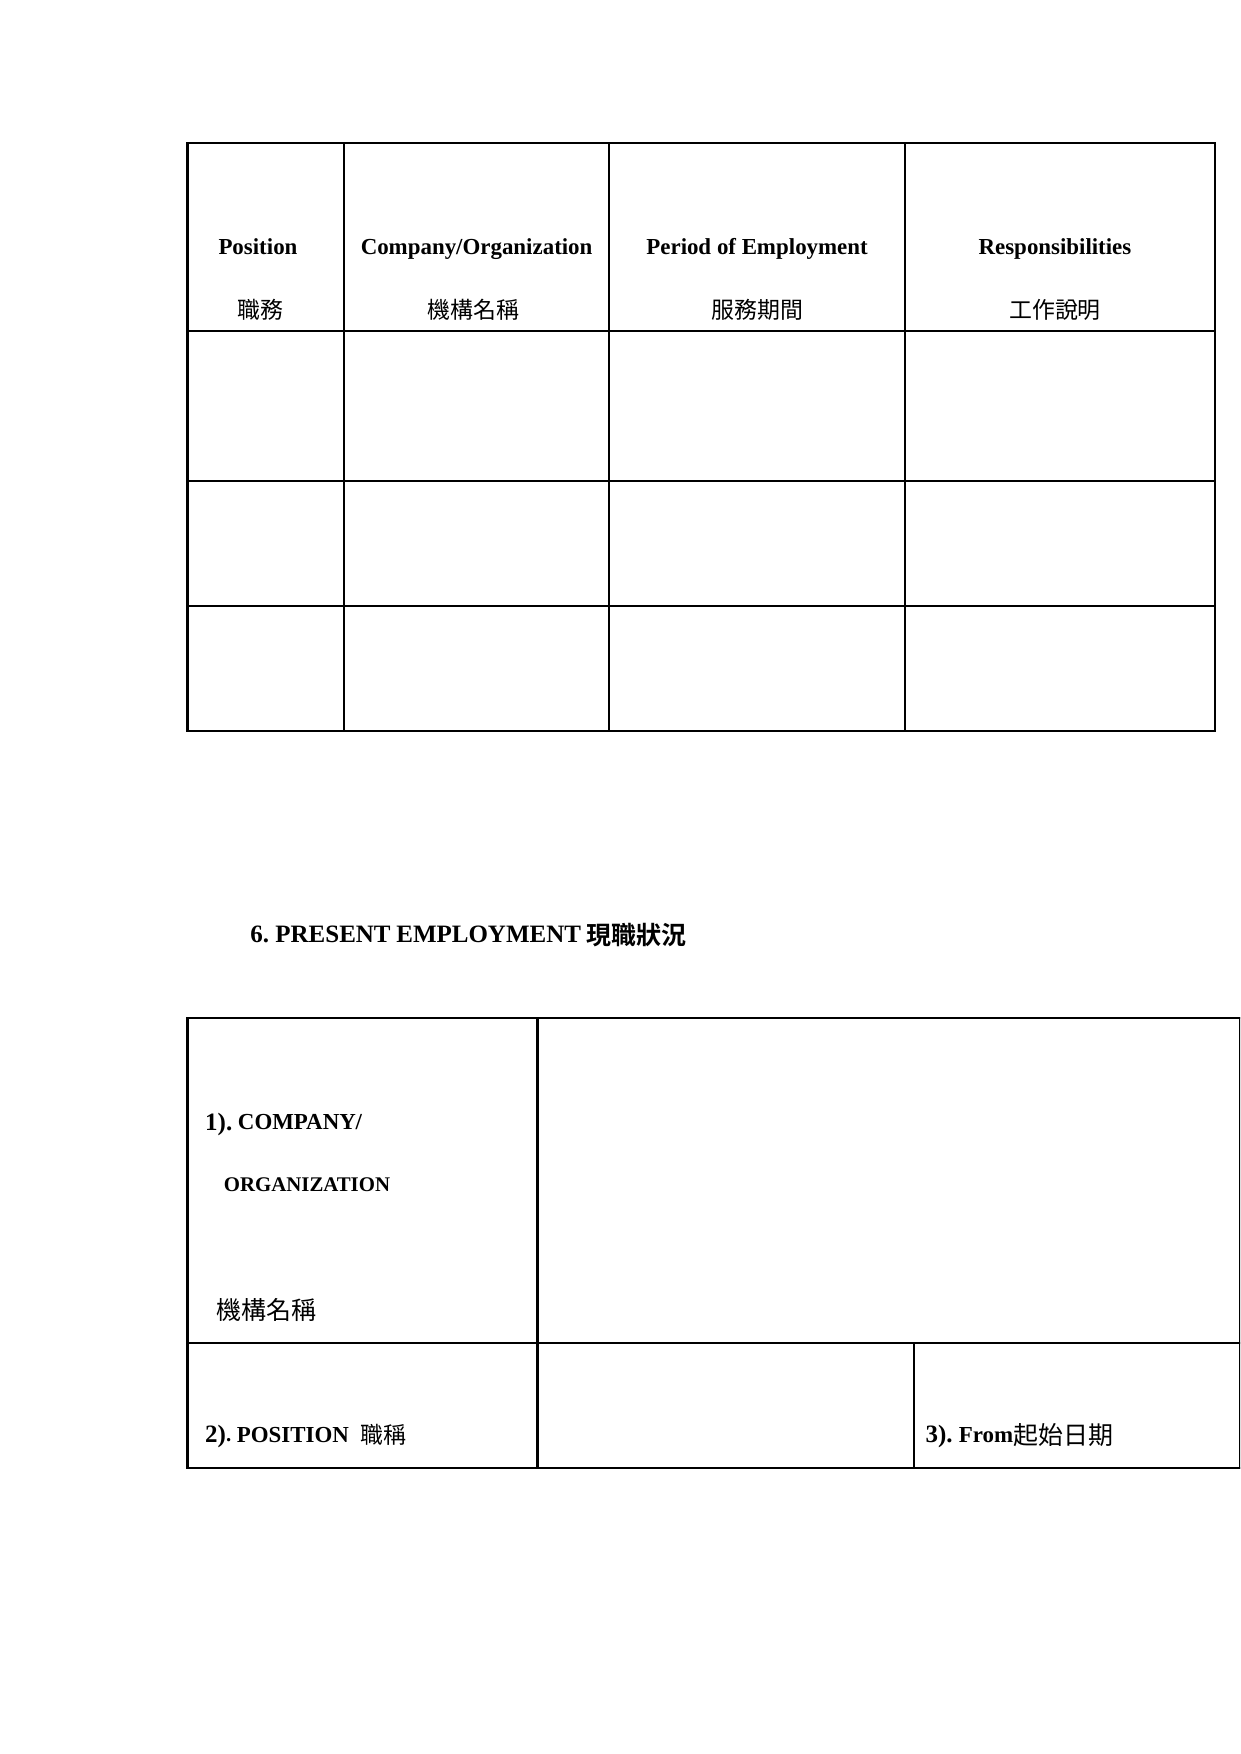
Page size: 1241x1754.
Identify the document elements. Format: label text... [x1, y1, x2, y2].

table_cell 3). From起始日期 [915, 1344, 1239, 1467]
table_cell [189, 607, 343, 730]
table_header [539, 1019, 1239, 1342]
table_cell [345, 482, 608, 605]
table_header Position 職務 [189, 144, 343, 330]
table_header Responsibilities 工作說明 [906, 144, 1214, 330]
table_cell [906, 607, 1214, 730]
table_cell [610, 482, 904, 605]
table_cell [610, 607, 904, 730]
text 6. PRESENT EMPLOYMENT 現職狀況 [187, 892, 1013, 955]
table_header Company/Organization 機構名稱 [345, 144, 608, 330]
table_cell [345, 607, 608, 730]
table_cell [906, 482, 1214, 605]
table_cell [906, 332, 1214, 480]
table_cell [189, 332, 343, 480]
table_cell [345, 332, 608, 480]
table_header 1). COMPANY/ ORGANIZATION 機構名稱 [189, 1019, 536, 1342]
table_cell 2). POSITION 職稱 [189, 1344, 536, 1467]
table_header Period of Employment 服務期間 [610, 144, 904, 330]
table_cell [189, 482, 343, 605]
table_cell [610, 332, 904, 480]
table_cell [539, 1344, 913, 1467]
